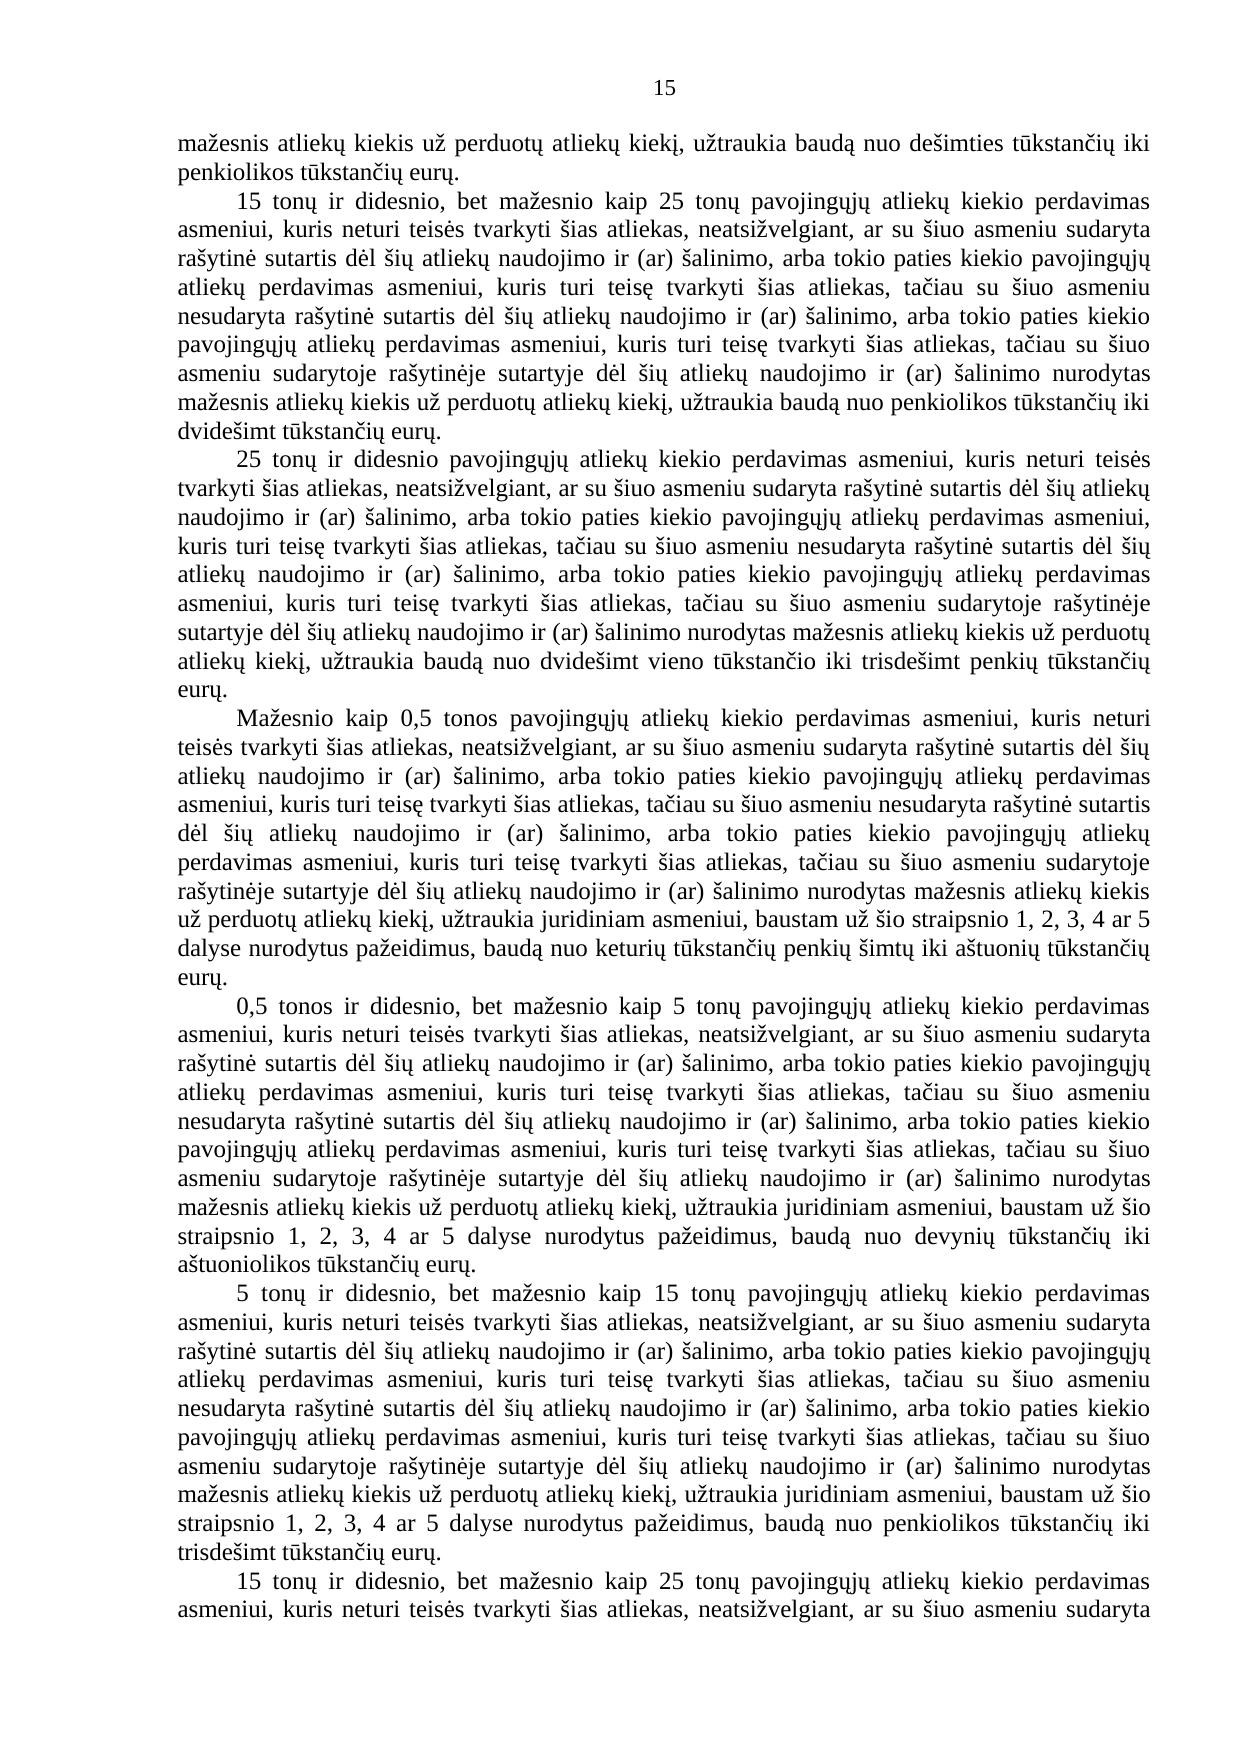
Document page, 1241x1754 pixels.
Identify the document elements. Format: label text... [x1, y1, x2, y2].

text 15 tonų ir didesnio, bet mažesnio kaip 25 tonų pavojingųjų atliekų kiekio perdavimas asmeniui, kuris neturi teisės tvarkyti šias atliekas, neatsižvelgiant, ar su šiuo asmeniu sudaryta rašytinė sutartis dėl šių atliekų naudojimo ir (ar) šalinimo, arba tokio paties kiekio pavojingųjų atliekų perdavimas asmeniui, kuris turi teisę tvarkyti šias atliekas, tačiau su šiuo asmeniu nesudaryta rašytinė sutartis dėl šių atliekų naudojimo ir (ar) šalinimo, arba tokio paties kiekio pavojingųjų atliekų perdavimas asmeniui, kuris turi teisę tvarkyti šias atliekas, tačiau su šiuo asmeniu sudarytoje rašytinėje sutartyje dėl šių atliekų naudojimo ir (ar) šalinimo nurodytas mažesnis atliekų kiekis už perduotų atliekų kiekį, užtraukia baudą nuo penkiolikos tūkstančių iki dvidešimt tūkstančių eurų. [177, 186, 1152, 444]
text 25 tonų ir didesnio pavojingųjų atliekų kiekio perdavimas asmeniui, kuris neturi teisės tvarkyti šias atliekas, neatsižvelgiant, ar su šiuo asmeniu sudaryta rašytinė sutartis dėl šių atliekų naudojimo ir (ar) šalinimo, arba tokio paties kiekio pavojingųjų atliekų perdavimas asmeniui, kuris turi teisę tvarkyti šias atliekas, tačiau su šiuo asmeniu nesudaryta rašytinė sutartis dėl šių atliekų naudojimo ir (ar) šalinimo, arba tokio paties kiekio pavojingųjų atliekų perdavimas asmeniui, kuris turi teisę tvarkyti šias atliekas, tačiau su šiuo asmeniu sudarytoje rašytinėje sutartyje dėl šių atliekų naudojimo ir (ar) šalinimo nurodytas mažesnis atliekų kiekis už perduotų atliekų kiekį, užtraukia baudą nuo dvidešimt vieno tūkstančio iki trisdešimt penkių tūkstančių eurų. [177, 444, 1152, 703]
text 15 tonų ir didesnio, bet mažesnio kaip 25 tonų pavojingųjų atliekų kiekio perdavimas asmeniui, kuris neturi teisės tvarkyti šias atliekas, neatsižvelgiant, ar su šiuo asmeniu sudaryta [177, 1566, 1152, 1623]
text Mažesnio kaip 0,5 tonos pavojingųjų atliekų kiekio perdavimas asmeniui, kuris neturi teisės tvarkyti šias atliekas, neatsižvelgiant, ar su šiuo asmeniu sudaryta rašytinė sutartis dėl šių atliekų naudojimo ir (ar) šalinimo, arba tokio paties kiekio pavojingųjų atliekų perdavimas asmeniui, kuris turi teisę tvarkyti šias atliekas, tačiau su šiuo asmeniu nesudaryta rašytinė sutartis dėl šių atliekų naudojimo ir (ar) šalinimo, arba tokio paties kiekio pavojingųjų atliekų perdavimas asmeniui, kuris turi teisę tvarkyti šias atliekas, tačiau su šiuo asmeniu sudarytoje rašytinėje sutartyje dėl šių atliekų naudojimo ir (ar) šalinimo nurodytas mažesnis atliekų kiekis už perduotų atliekų kiekį, užtraukia juridiniam asmeniui, baustam už šio straipsnio 1, 2, 3, 4 ar 5 dalyse nurodytus pažeidimus, baudą nuo keturių tūkstančių penkių šimtų iki aštuonių tūkstančių eurų. [177, 703, 1152, 991]
text 5 tonų ir didesnio, bet mažesnio kaip 15 tonų pavojingųjų atliekų kiekio perdavimas asmeniui, kuris neturi teisės tvarkyti šias atliekas, neatsižvelgiant, ar su šiuo asmeniu sudaryta rašytinė sutartis dėl šių atliekų naudojimo ir (ar) šalinimo, arba tokio paties kiekio pavojingųjų atliekų perdavimas asmeniui, kuris turi teisę tvarkyti šias atliekas, tačiau su šiuo asmeniu nesudaryta rašytinė sutartis dėl šių atliekų naudojimo ir (ar) šalinimo, arba tokio paties kiekio pavojingųjų atliekų perdavimas asmeniui, kuris turi teisę tvarkyti šias atliekas, tačiau su šiuo asmeniu sudarytoje rašytinėje sutartyje dėl šių atliekų naudojimo ir (ar) šalinimo nurodytas mažesnis atliekų kiekis už perduotų atliekų kiekį, užtraukia juridiniam asmeniui, baustam už šio straipsnio 1, 2, 3, 4 ar 5 dalyse nurodytus pažeidimus, baudą nuo penkiolikos tūkstančių iki trisdešimt tūkstančių eurų. [177, 1278, 1152, 1566]
text 0,5 tonos ir didesnio, bet mažesnio kaip 5 tonų pavojingųjų atliekų kiekio perdavimas asmeniui, kuris neturi teisės tvarkyti šias atliekas, neatsižvelgiant, ar su šiuo asmeniu sudaryta rašytinė sutartis dėl šių atliekų naudojimo ir (ar) šalinimo, arba tokio paties kiekio pavojingųjų atliekų perdavimas asmeniui, kuris turi teisę tvarkyti šias atliekas, tačiau su šiuo asmeniu nesudaryta rašytinė sutartis dėl šių atliekų naudojimo ir (ar) šalinimo, arba tokio paties kiekio pavojingųjų atliekų perdavimas asmeniui, kuris turi teisę tvarkyti šias atliekas, tačiau su šiuo asmeniu sudarytoje rašytinėje sutartyje dėl šių atliekų naudojimo ir (ar) šalinimo nurodytas mažesnis atliekų kiekis už perduotų atliekų kiekį, užtraukia juridiniam asmeniui, baustam už šio straipsnio 1, 2, 3, 4 ar 5 dalyse nurodytus pažeidimus, baudą nuo devynių tūkstančių iki aštuoniolikos tūkstančių eurų. [177, 991, 1152, 1278]
text mažesnis atliekų kiekis už perduotų atliekų kiekį, užtraukia baudą nuo dešimties tūkstančių iki penkiolikos tūkstančių eurų. [177, 128, 1152, 186]
